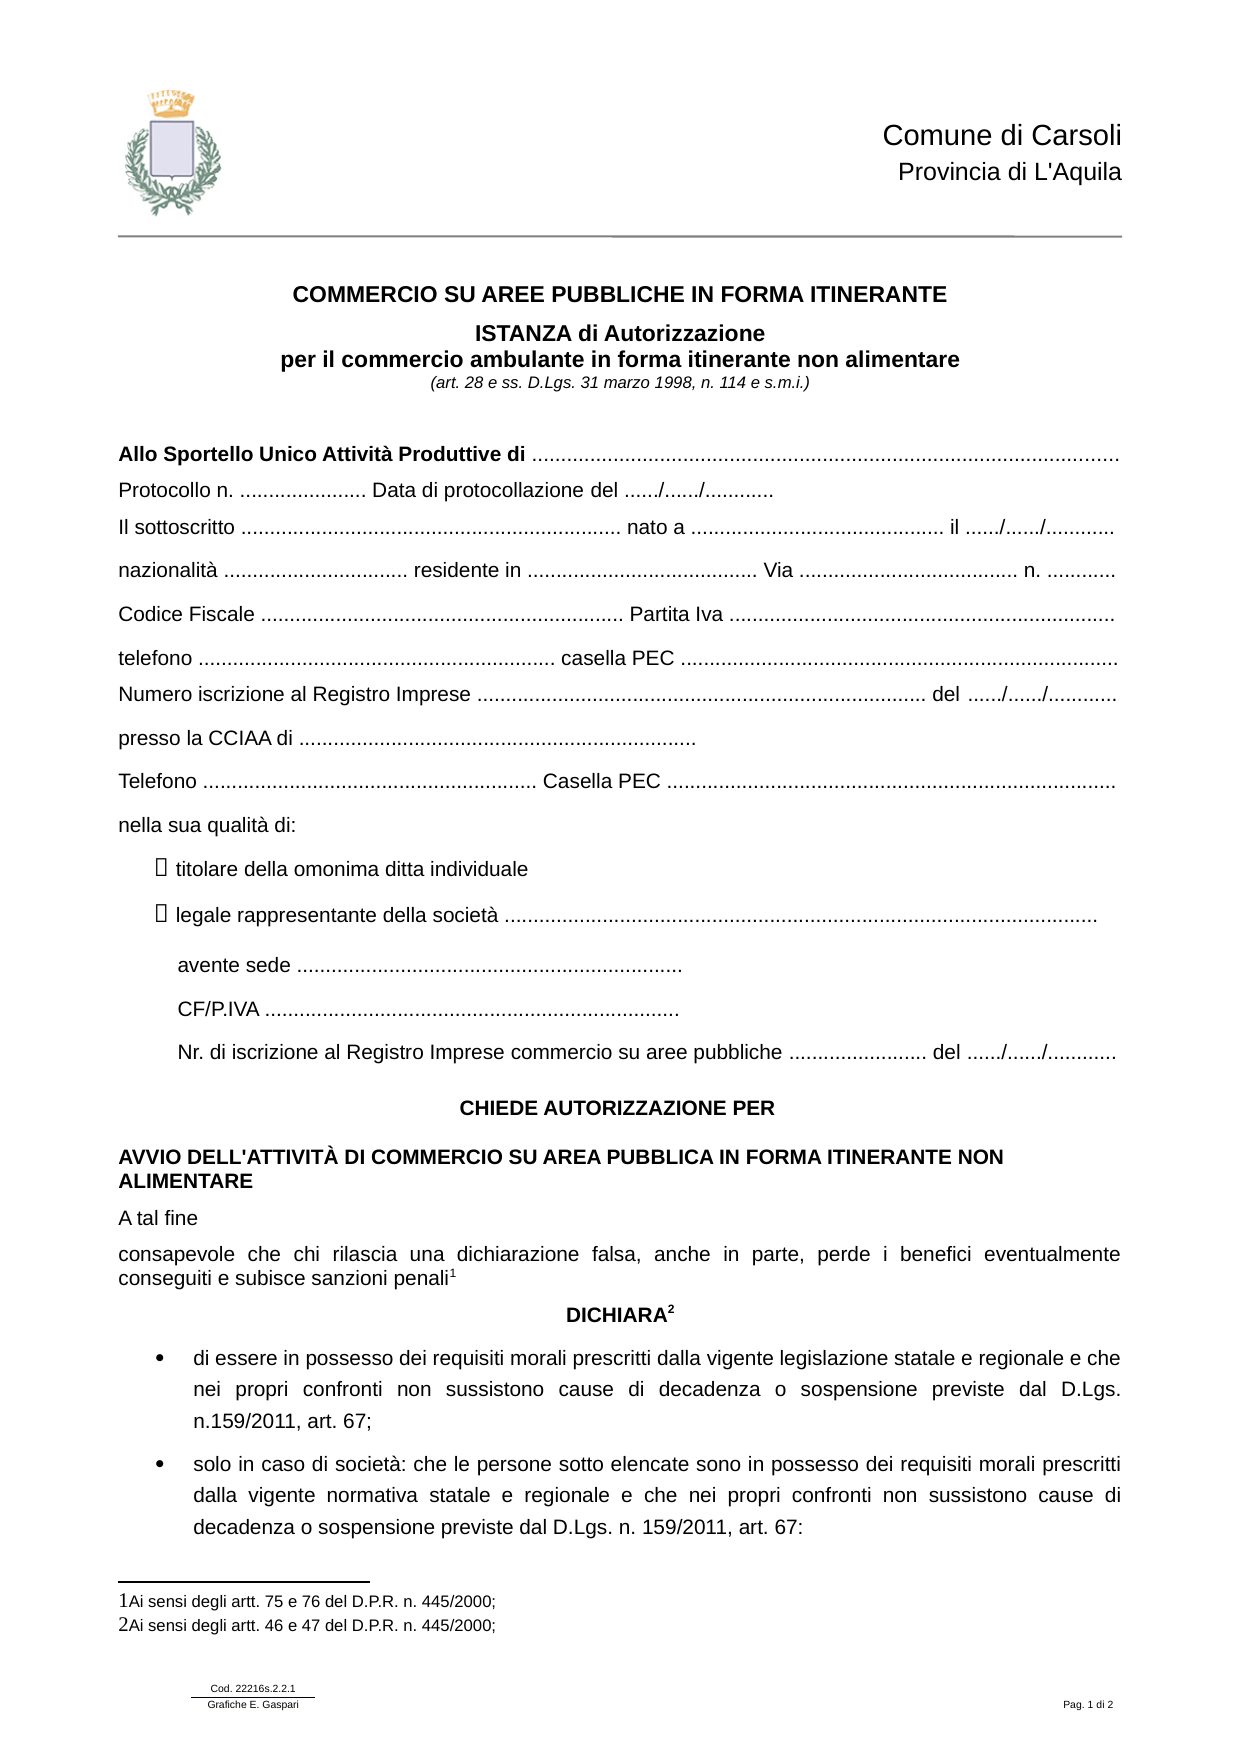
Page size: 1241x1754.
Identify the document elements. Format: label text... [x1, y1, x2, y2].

text A tal fine [118, 1206, 1122, 1229]
text avente sede ................................................................... [177, 953, 1122, 977]
text DICHIARA [118, 1302, 1122, 1326]
text Provincia di L'Aquila [224, 157, 1122, 185]
picture [122, 87, 224, 219]
text CF/P.IVA ........................................................................ [177, 996, 1122, 1020]
text Numero iscrizione al Registro Imprese .............................................................................. del ....../....../............ [118, 682, 1122, 706]
text Il sottoscritto .................................................................. nato a ............................................ il ....../....../............ [118, 514, 1122, 538]
text Ai sensi degli artt. 75 e 76 del D.P.R. n. 445/2000; [118, 1588, 1122, 1612]
text Allo Sportello Unico Attività Produttive di [118, 442, 1122, 466]
text nella sua qualità di: [118, 813, 1122, 837]
text  legale rappresentante della società ....................................................................................................... [153, 896, 1122, 930]
text Telefono .......................................................... Casella PEC .............................................................................. [118, 769, 1122, 793]
text Codice Fiscale ............................................................... Partita Iva ................................................................... [118, 602, 1122, 626]
text nazionalità ................................ residente in ........................................ Via ...................................... n. ............ [118, 558, 1122, 582]
text  titolare della omonima ditta individuale [153, 849, 1122, 883]
text Ai sensi degli artt. 46 e 47 del D.P.R. n. 445/2000; [118, 1612, 1122, 1636]
text telefono .............................................................. casella PEC ............................................................................ [118, 646, 1122, 669]
list solo in caso di società: che le persone sotto elencate sono in possesso dei requisiti morali prescritti dalla vigente normativa statale e regionale e che nei propri confronti non sussistono cause di decadenza o sospensione previste dal D.Lgs. n. 159/2011, art. 67: [156, 1452, 1122, 1538]
text AVVIO DELL'ATTIVITÀ DI COMMERCIO SU AREA PUBBLICA IN FORMA ITINERANTE NON ALIMENTARE [118, 1145, 1122, 1193]
text CHIEDE AUTORIZZAZIONE PER [118, 1096, 1122, 1120]
list di essere in possesso dei requisiti morali prescritti dalla vigente legislazione statale e regionale e che nei propri confronti non sussistono cause di decadenza o sospensione previste dal D.Lgs. n.159/2011, art. 67; [156, 1346, 1122, 1432]
text Protocollo n. ...................... Data di protocollazione del ....../....../............ [118, 478, 1122, 502]
text Comune di Carsoli [224, 118, 1122, 152]
text presso la CCIAA di ..................................................................... [118, 726, 1122, 749]
text consapevole che chi rilascia una dichiarazione falsa, anche in parte, perde i benefici eventualmente conseguiti e subisce sanzioni penali [118, 1242, 1122, 1290]
table_header COMMERCIO SU AREE PUBBLICHE IN FORMA ITINERANTE ISTANZA di Autorizzazione per il commercio ambulante in forma itinerante non alimentare (art. 28 e ss. D.Lgs. 31 marzo 1998, n. 114 e s.m.i.) [118, 256, 1122, 417]
text Nr. di iscrizione al Registro Imprese commercio su aree pubbliche ........................ del ....../....../............ [177, 1040, 1122, 1064]
